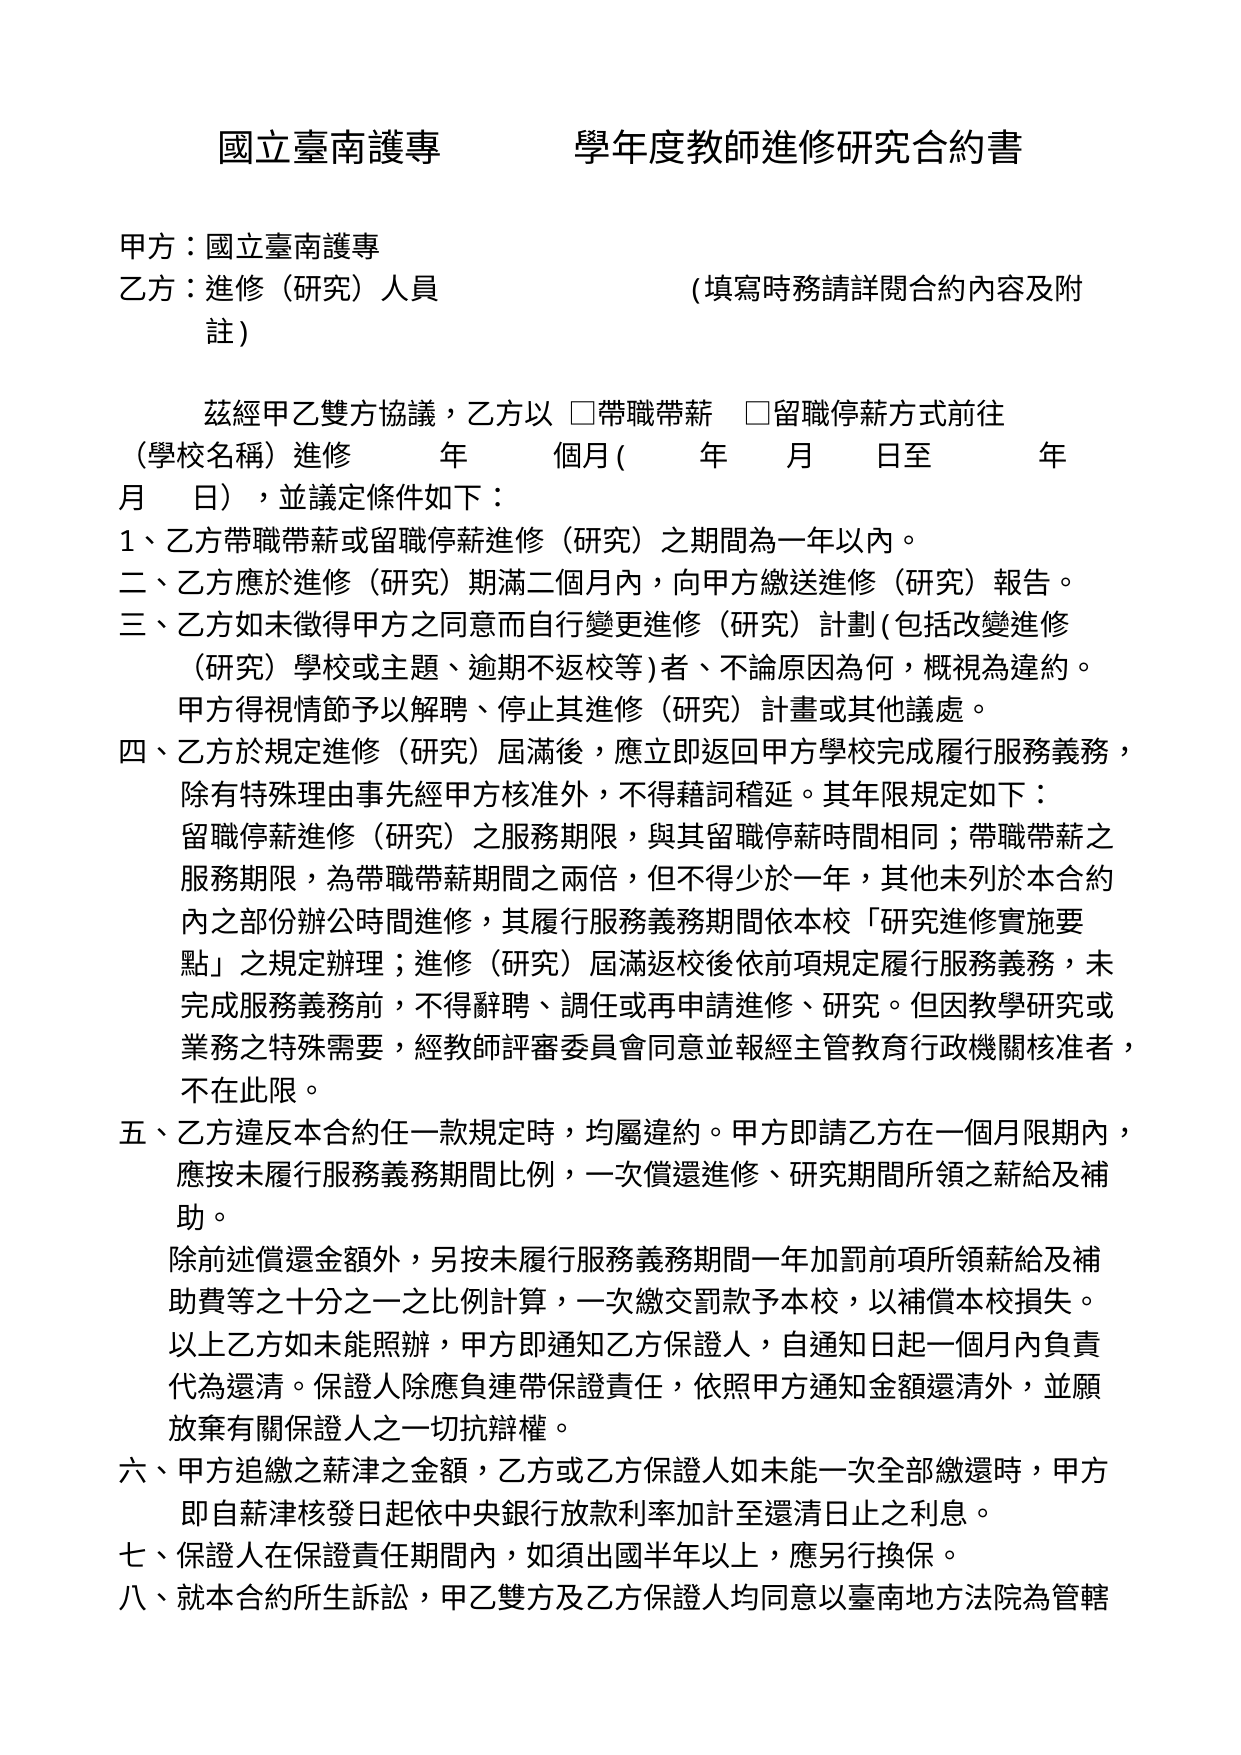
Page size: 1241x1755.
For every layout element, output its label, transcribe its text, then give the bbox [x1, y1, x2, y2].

text 留職停薪進修（研究）之服務期限，與其留職停薪時間相同；帶職帶薪之服務期限，為帶職帶薪期間之兩倍，但不得少於一年，其他未列於本合約內之部份辦公時間進修，其履行服務義務期間依本校「研究進修實施要點」之規定辦理；進修（研究）屆滿返校後依前項規定履行服務義務，未完成服務義務前，不得辭聘、調任或再申請進修、研究。但因教學研究或業務之特殊需要，經教師評審委員會同意並報經主管教育行政機關核准者，不在此限。 [181, 814, 1122, 1110]
list 乙方帶職帶薪或留職停薪進修（研究）之期間為一年以內。 [118, 517, 1122, 560]
text 四、乙方於規定進修（研究）屆滿後，應立即返回甲方學校完成履行服務義務，除有特殊理由事先經甲方核准外，不得藉詞稽延。其年限規定如下： [118, 729, 1122, 814]
text 五、乙方違反本合約任一款規定時，均屬違約。甲方即請乙方在一個月限期內，應按未履行服務義務期間比例，一次償還進修、研究期間所領之薪給及補助。 [118, 1110, 1122, 1237]
text 乙方：進修（研究）人員 (填寫時務請詳閱合約內容及附註) [118, 266, 1122, 351]
text 甲方：國立臺南護專 [118, 223, 1122, 266]
text 除前述償還金額外，另按未履行服務義務期間一年加罰前項所領薪給及補助費等之十分之一之比例計算，一次繳交罰款予本校，以補償本校損失。 [168, 1237, 1122, 1321]
text 七、保證人在保證責任期間內，如須出國半年以上，應另行換保。 [118, 1533, 1122, 1575]
text 八、就本合約所生訴訟，甲乙雙方及乙方保證人均同意以臺南地方法院為管轄 [118, 1575, 1122, 1617]
text 茲經甲乙雙方協議，乙方以 □帶職帶薪 □留職停薪方式前往 （學校名稱）進修 年 個月( 年 月 日至 年 月 日），並議定條件如下： [118, 390, 1122, 517]
text 國立臺南護專 學年度教師進修研究合約書 [118, 118, 1122, 172]
text 六、甲方追繳之薪津之金額，乙方或乙方保證人如未能一次全部繳還時，甲方即自薪津核發日起依中央銀行放款利率加計至還清日止之利息。 [118, 1448, 1122, 1533]
text 三、乙方如未徵得甲方之同意而自行變更進修（研究）計劃(包括改變進修（研究）學校或主題、逾期不返校等)者、不論原因為何，概視為違約。甲方得視情節予以解聘、停止其進修（研究）計畫或其他議處。 [118, 602, 1122, 729]
text 二、乙方應於進修（研究）期滿二個月內，向甲方繳送進修（研究）報告。 [118, 560, 1122, 602]
text 以上乙方如未能照辦，甲方即通知乙方保證人，自通知日起一個月內負責代為還清。保證人除應負連帶保證責任，依照甲方通知金額還清外，並願放棄有關保證人之一切抗辯權。 [168, 1321, 1122, 1448]
